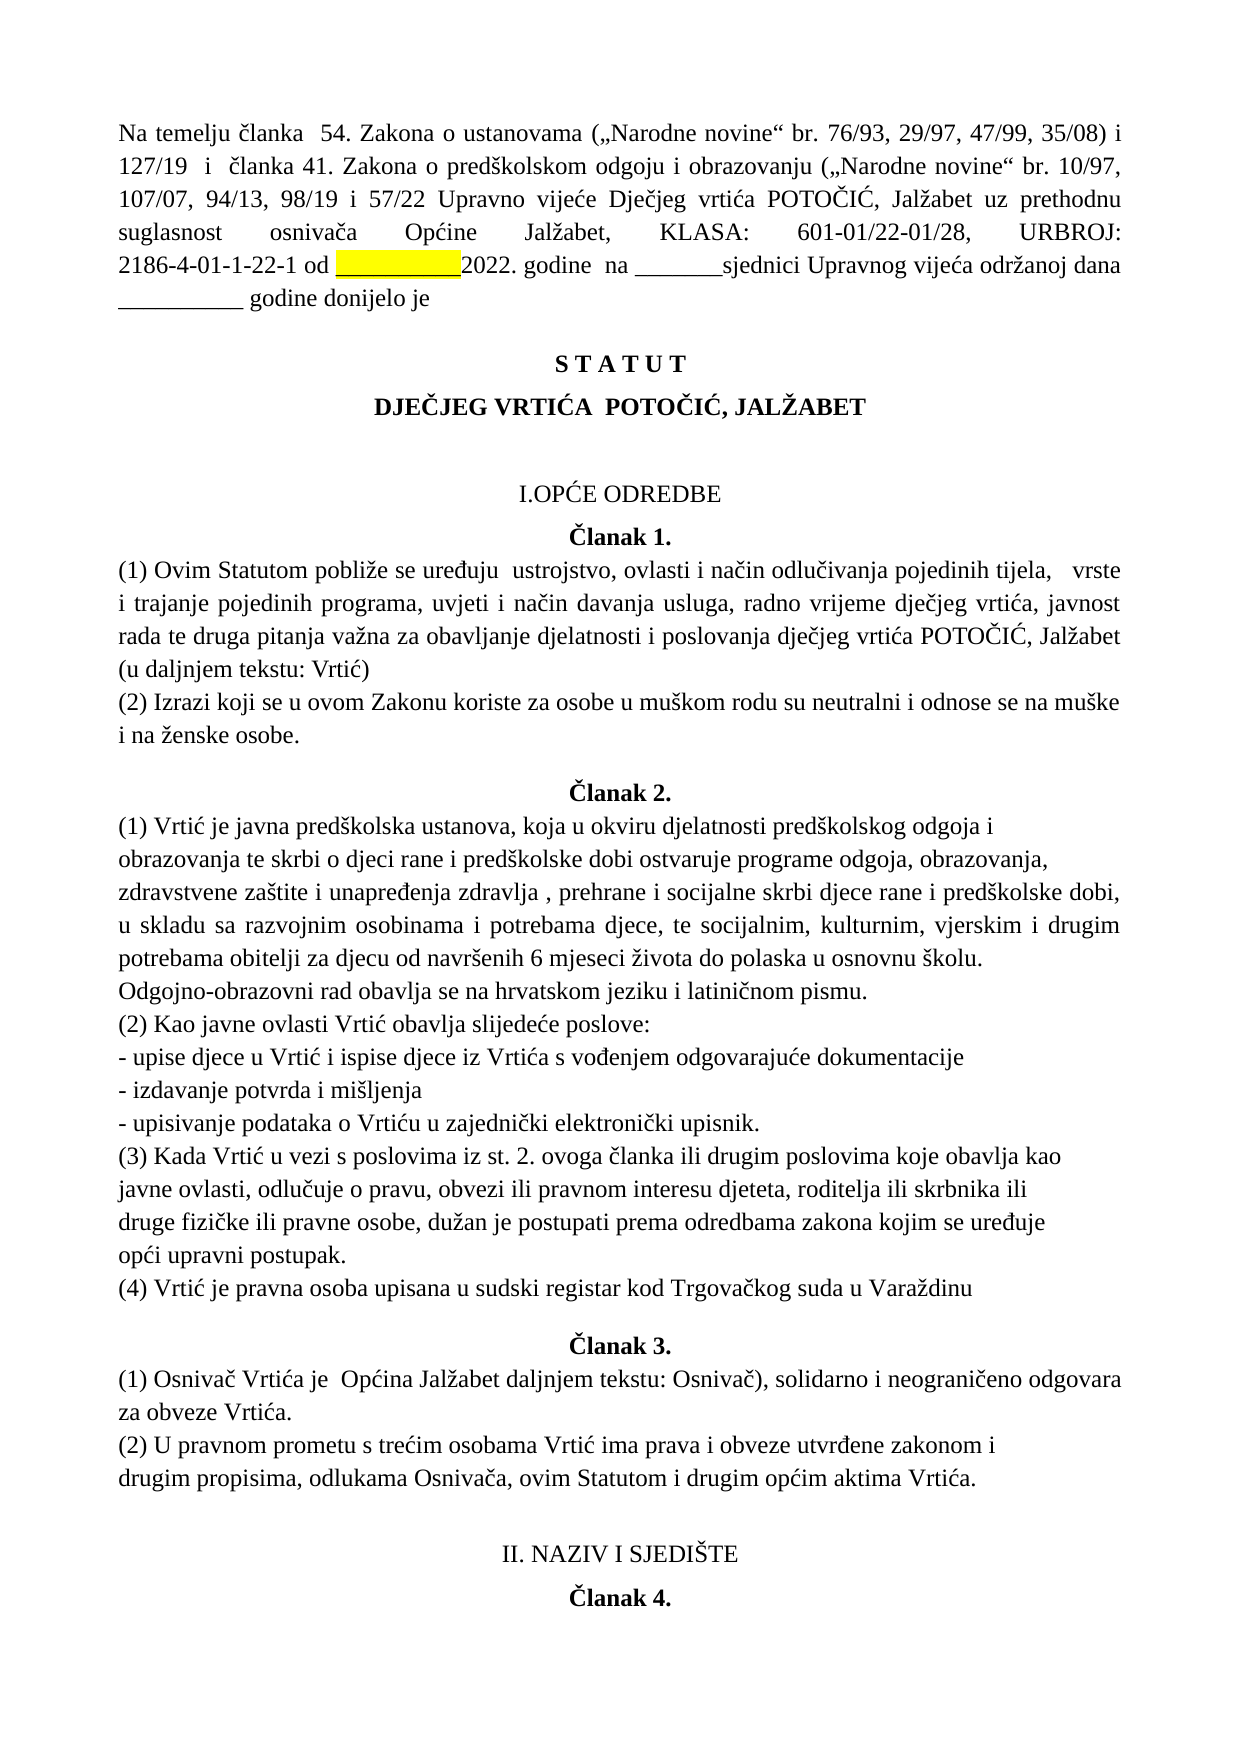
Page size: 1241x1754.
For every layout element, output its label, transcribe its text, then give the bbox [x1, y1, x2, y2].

text - upise djece u Vrtić i ispise djece iz Vrtića s vođenjem odgovarajuće dokumentacije [118, 1042, 1122, 1071]
text I.OPĆE ODREDBE [118, 479, 1122, 507]
text Članak 1. [118, 522, 1122, 551]
text (1) Vrtić je javna predškolska ustanova, koja u okviru djelatnosti predškolskog odgoja i [118, 811, 1122, 840]
text - upisivanje podataka o Vrtiću u zajednički elektronički upisnik. [118, 1108, 1122, 1137]
text Na temelju članka 54. Zakona o ustanovama („Narodne novine“ br. 76/93, 29/97, 47/99, 35/08) i 127/19 i članka 41. Zakona o predškolskom odgoju i obrazovanju („Narodne novine“ br. 10/97, 107/07, 94/13, 98/19 i 57/22 Upravno vijeće Dječjeg vrtića POTOČIĆ, Jalžabet uz prethodnu suglasnost osnivača Općine Jalžabet, KLASA: 601-01/22-01/28, URBROJ: 2186-4-01-1-22-1 od __________2022. godine na _______sjednici Upravnog vijeća održanoj dana __________ godine donijelo je [118, 118, 1122, 312]
text (3) Kada Vrtić u vezi s poslovima iz st. 2. ovoga članka ili drugim poslovima koje obavlja kao [118, 1141, 1122, 1170]
text - izdavanje potvrda i mišljenja [118, 1075, 1122, 1104]
text (4) Vrtić je pravna osoba upisana u sudski registar kod Trgovačkog suda u Varaždinu [118, 1273, 1122, 1302]
text (2) Kao javne ovlasti Vrtić obavlja slijedeće poslove: [118, 1009, 1122, 1038]
text javne ovlasti, odlučuje o pravu, obvezi ili pravnom interesu djeteta, roditelja ili skrbnika ili [118, 1174, 1122, 1203]
text obrazovanja te skrbi o djeci rane i predškolske dobi ostvaruje programe odgoja, obrazovanja, [118, 844, 1122, 873]
text drugim propisima, odlukama Osnivača, ovim Statutom i drugim općim aktima Vrtića. [118, 1463, 1122, 1492]
text Članak 2. [118, 778, 1122, 807]
text Članak 4. [118, 1583, 1122, 1611]
text (2) U pravnom prometu s trećim osobama Vrtić ima prava i obveze utvrđene zakonom i [118, 1430, 1122, 1459]
text II. NAZIV I SJEDIŠTE [118, 1539, 1122, 1568]
text (2) Izrazi koji se u ovom Zakonu koriste za osobe u muškom rodu su neutralni i odnose se na muške i na ženske osobe. [118, 687, 1122, 749]
text opći upravni postupak. [118, 1240, 1122, 1269]
text Članak 3. [118, 1331, 1122, 1360]
text S T A T U T [118, 349, 1122, 378]
text zdravstvene zaštite i unapređenja zdravlja , prehrane i socijalne skrbi djece rane i predškolske dobi, u skladu sa razvojnim osobinama i potrebama djece, te socijalnim, kulturnim, vjerskim i drugim potrebama obitelji za djecu od navršenih 6 mjeseci života do polaska u osnovnu školu. [118, 877, 1122, 972]
text druge fizičke ili pravne osobe, dužan je postupati prema odredbama zakona kojim se uređuje [118, 1207, 1122, 1236]
text (1) Osnivač Vrtića je Općina Jalžabet daljnjem tekstu: Osnivač), solidarno i neograničeno odgovara za obveze Vrtića. [118, 1364, 1122, 1426]
text DJEČJEG VRTIĆA POTOČIĆ, JALŽABET [118, 392, 1122, 421]
text Odgojno-obrazovni rad obavlja se na hrvatskom jeziku i latiničnom pismu. [118, 976, 1122, 1005]
text (1) Ovim Statutom pobliže se uređuju ustrojstvo, ovlasti i način odlučivanja pojedinih tijela, vrste i trajanje pojedinih programa, uvjeti i način davanja usluga, radno vrijeme dječjeg vrtića, javnost rada te druga pitanja važna za obavljanje djelatnosti i poslovanja dječjeg vrtića POTOČIĆ, Jalžabet (u daljnjem tekstu: Vrtić) [118, 555, 1122, 683]
